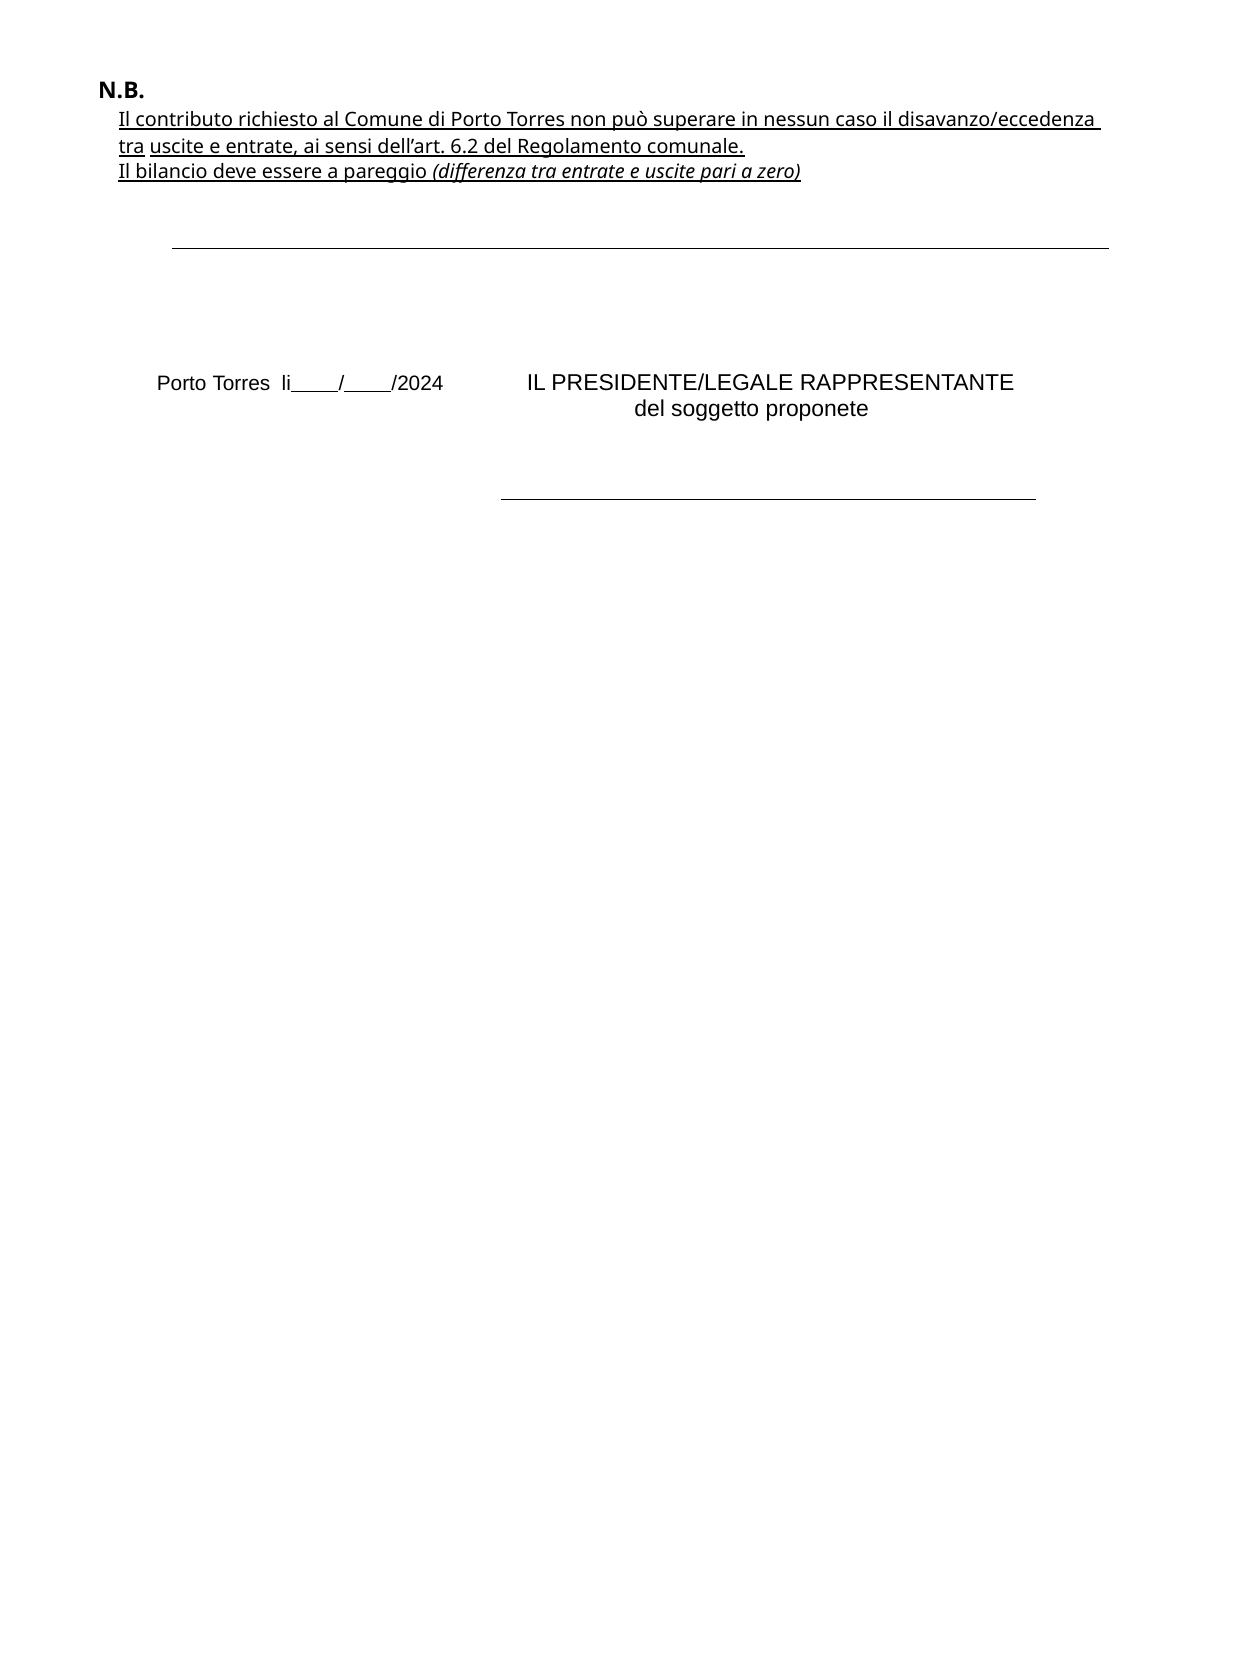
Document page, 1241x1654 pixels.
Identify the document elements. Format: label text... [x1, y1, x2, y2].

text Il bilancio deve essere a pareggio (differenza tra entrate e uscite pari a zero) [118, 159, 1144, 183]
text Porto Torres li / /2024 IL PRESIDENTE/LEGALE RAPPRESENTANTE [157, 368, 1144, 395]
subtitle del soggetto proponete [634, 395, 1144, 421]
text N.B. [98, 74, 1144, 105]
text Il contributo richiesto al Comune di Porto Torres non può superare in nessun caso il disavanzo/eccedenza tra uscite e entrate, ai sensi dell’art. 6.2 del Regolamento comunale. [118, 105, 1120, 159]
